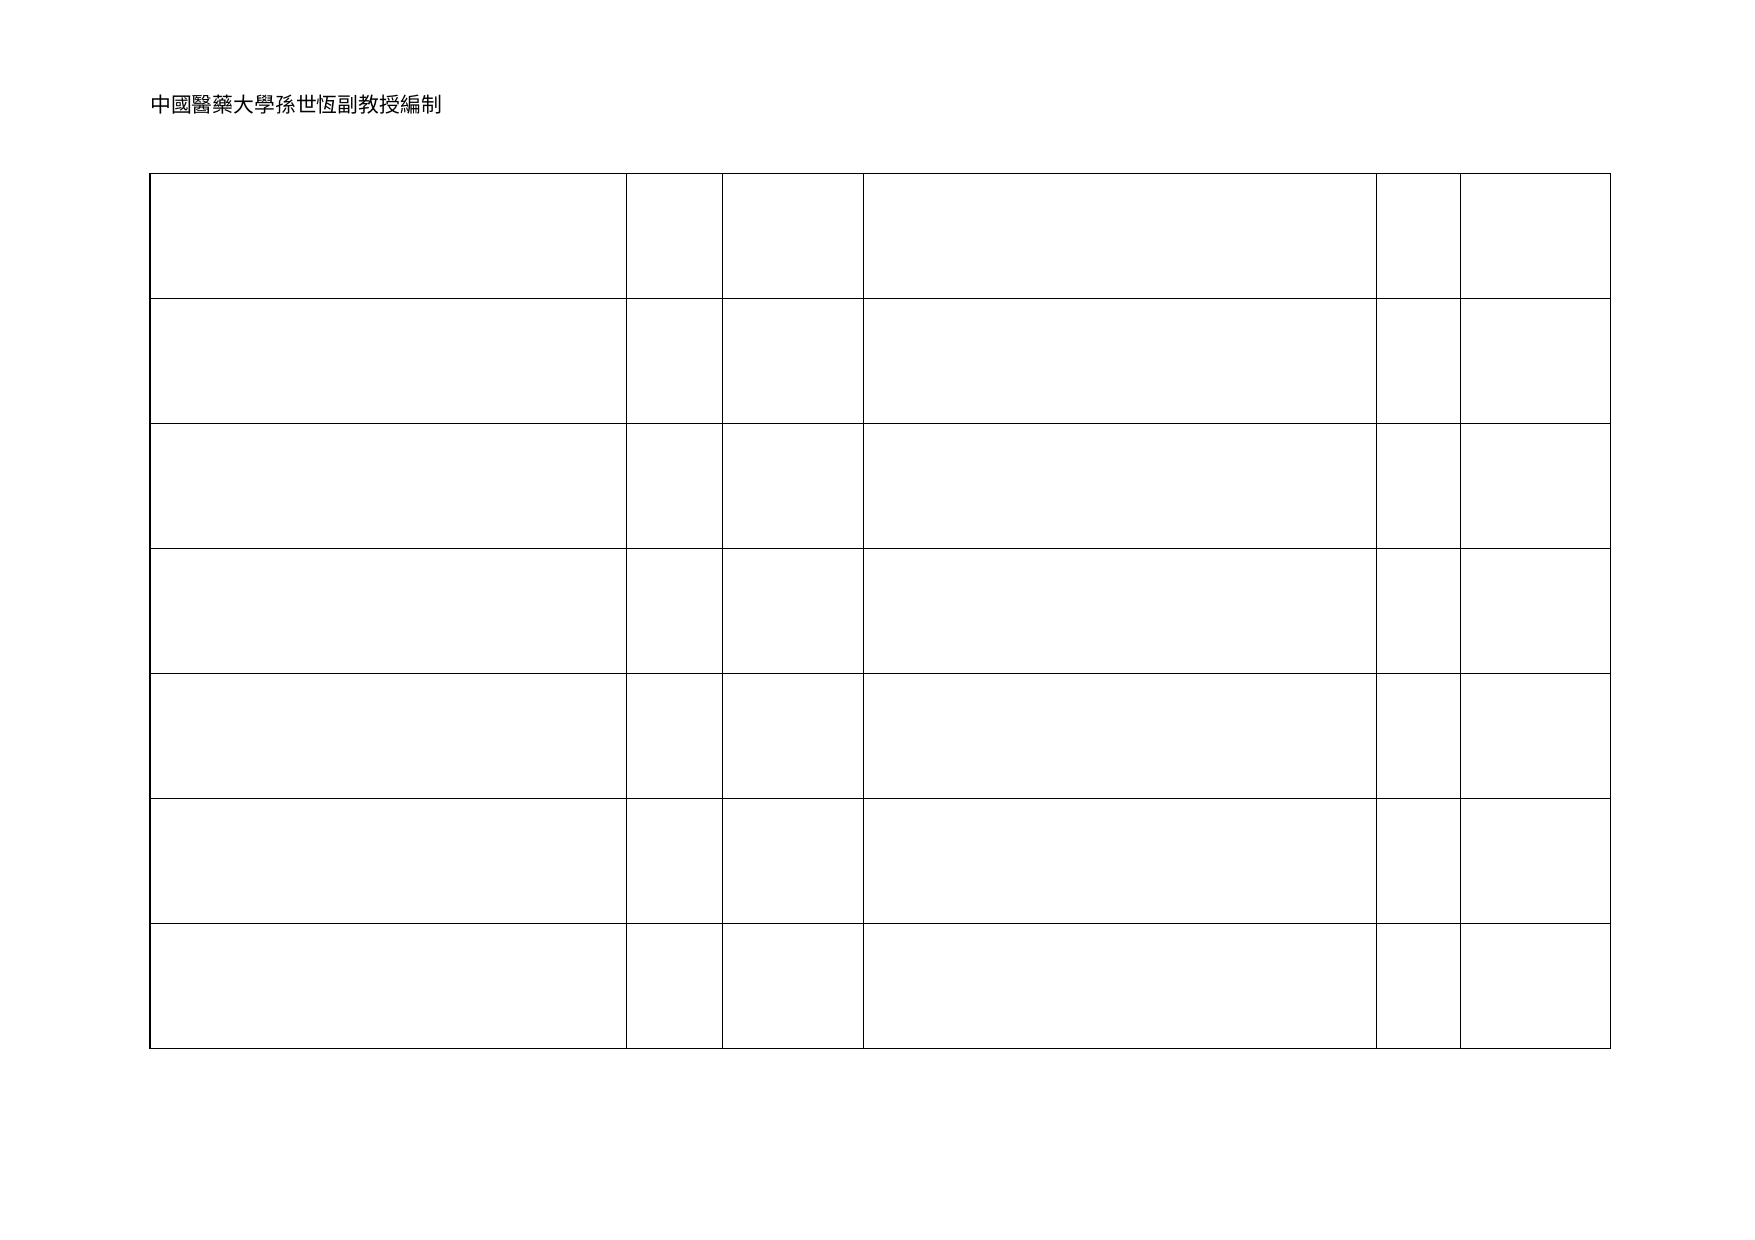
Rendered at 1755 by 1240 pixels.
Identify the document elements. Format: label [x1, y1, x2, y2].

table_cell [723, 299, 863, 423]
table_cell [627, 424, 722, 548]
table_cell [151, 924, 626, 1048]
table_cell [627, 174, 722, 298]
table_cell [627, 924, 722, 1048]
table_cell [723, 424, 863, 548]
table_cell [1461, 299, 1610, 423]
table_cell [1377, 174, 1460, 298]
table_cell [864, 299, 1376, 423]
table_cell [864, 674, 1376, 798]
table_cell [1377, 924, 1460, 1048]
table_cell [723, 174, 863, 298]
table_cell [864, 424, 1376, 548]
table_cell [627, 299, 722, 423]
table_cell [723, 799, 863, 923]
table_cell [1461, 424, 1610, 548]
table_cell [1377, 799, 1460, 923]
table_cell [151, 549, 626, 673]
table_cell [723, 549, 863, 673]
table_cell [151, 299, 626, 423]
table_cell [1461, 549, 1610, 673]
table_cell [864, 799, 1376, 923]
table_cell [151, 424, 626, 548]
table_cell [627, 799, 722, 923]
table_cell [1377, 424, 1460, 548]
table_cell [151, 799, 626, 923]
table_cell [864, 174, 1376, 298]
table_cell [1461, 174, 1610, 298]
table_cell [723, 674, 863, 798]
table_cell [627, 674, 722, 798]
table_cell [1377, 549, 1460, 673]
table_cell [723, 924, 863, 1048]
table_cell [1461, 799, 1610, 923]
table_cell [1377, 299, 1460, 423]
table_cell [151, 174, 626, 298]
table_cell [151, 674, 626, 798]
table_cell [864, 549, 1376, 673]
table_cell [864, 924, 1376, 1048]
table_cell [627, 549, 722, 673]
table_cell [1377, 674, 1460, 798]
table_cell [1461, 674, 1610, 798]
table_cell [1461, 924, 1610, 1048]
